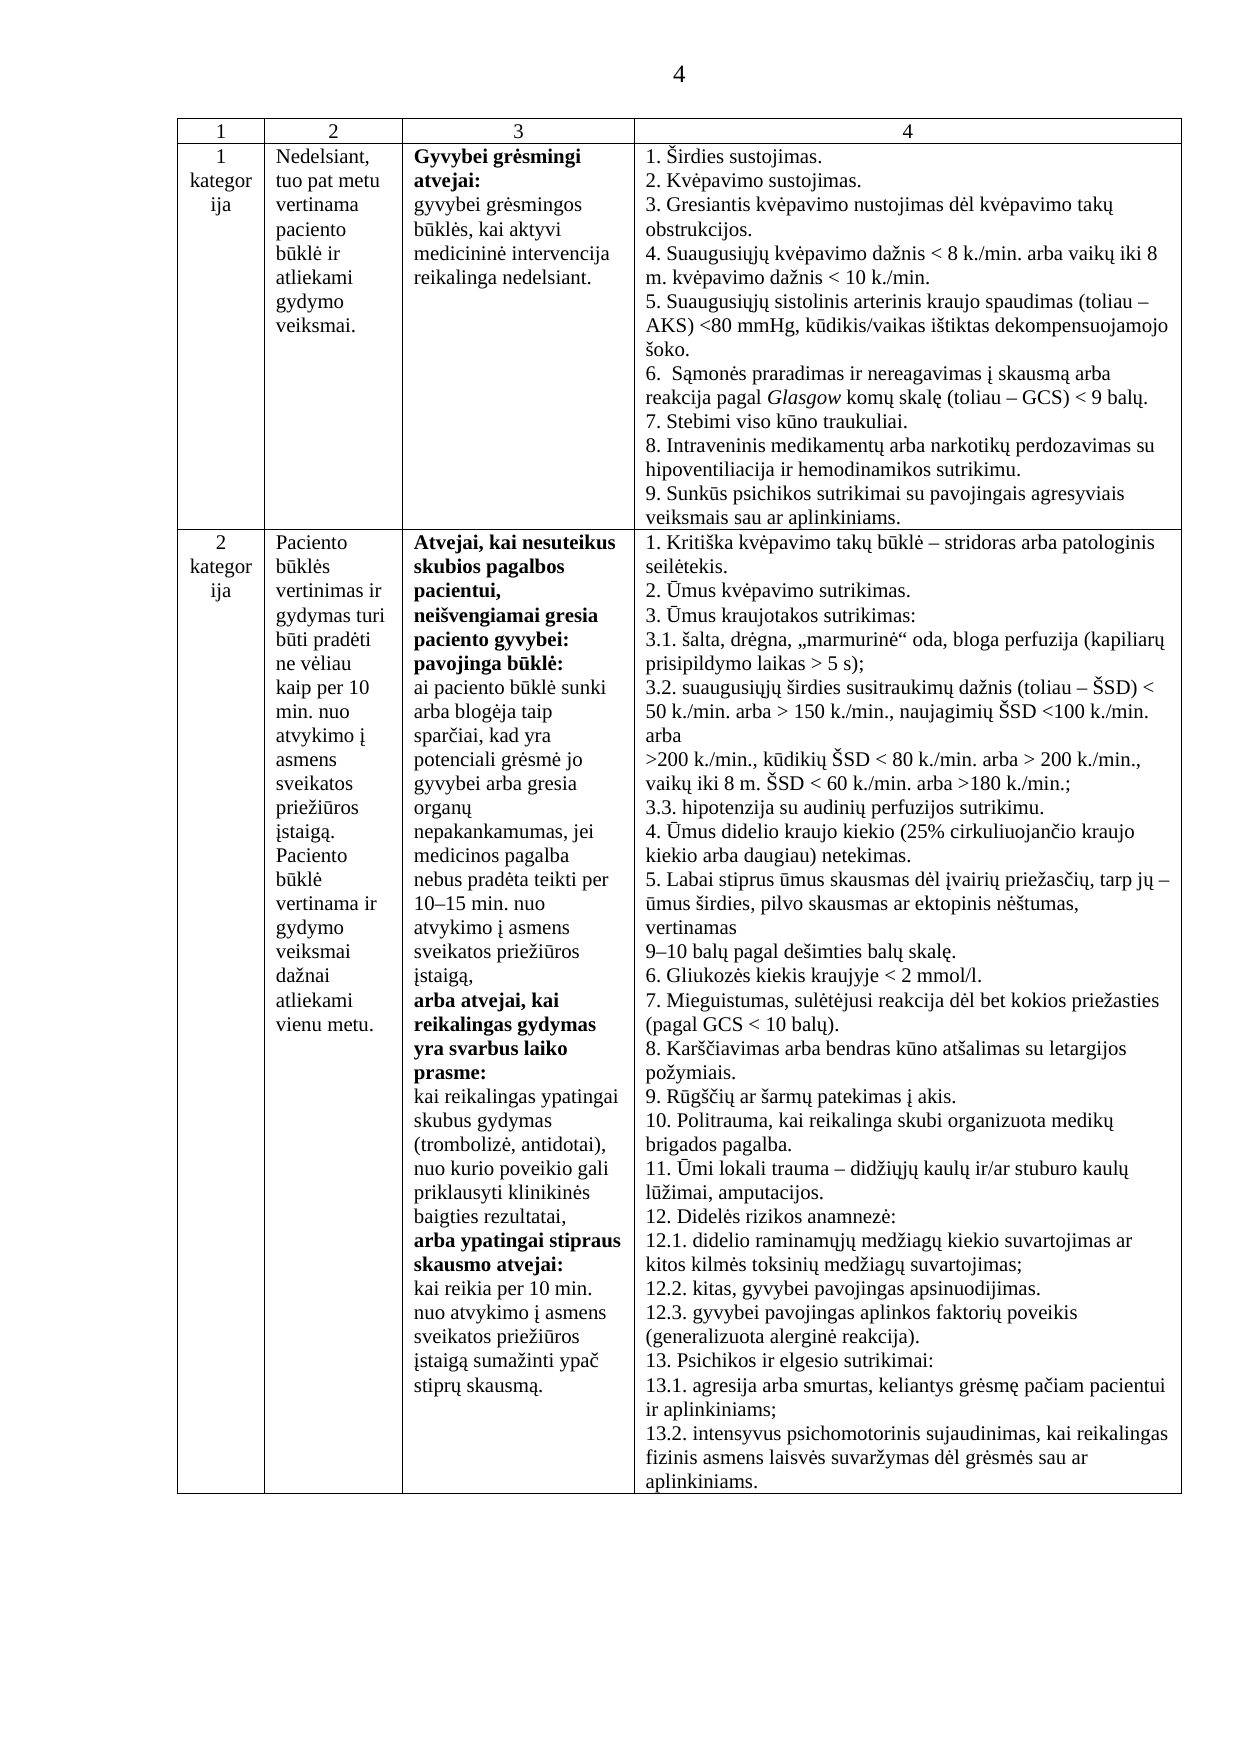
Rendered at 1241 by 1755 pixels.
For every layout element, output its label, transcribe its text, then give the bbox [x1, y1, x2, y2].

table_cell Paciento būklės vertinimas ir gydymas turi būti pradėti ne vėliau kaip per 10 min. nuo atvykimo į asmens sveikatos priežiūros įstaigą. Paciento būklė vertinama ir gydymo veiksmai dažnai atliekami vienu metu. [265, 530, 402, 1493]
table_cell Atvejai, kai nesuteikus skubios pagalbos pacientui, neišvengiamai gresia paciento gyvybei: pavojinga būklė: ai paciento būklė sunki arba blogėja taip sparčiai, kad yra potenciali grėsmė jo gyvybei arba gresia organų nepakankamumas, jei medicinos pagalba nebus pradėta teikti per 10–15 min. nuo atvykimo į asmens sveikatos priežiūros įstaigą, arba atvejai, kai reikalingas gydymas yra svarbus laiko prasme: kai reikalingas ypatingai skubus gydymas (trombolizė, antidotai), nuo kurio poveikio gali priklausyti klinikinės baigties rezultatai, arba ypatingai stipraus skausmo atvejai: kai reikia per 10 min. nuo atvykimo į asmens sveikatos priežiūros įstaigą sumažinti ypač stiprų skausmą. [403, 530, 634, 1493]
table_cell 2 kategorija [178, 530, 264, 1493]
table_cell 1 [178, 119, 264, 143]
table_cell 2 [265, 119, 402, 143]
table_cell Gyvybei grėsmingi atvejai: gyvybei grėsmingos būklės, kai aktyvi medicininė intervencija reikalinga nedelsiant. [403, 144, 634, 529]
table_cell 1. Kritiška kvėpavimo takų būklė – stridoras arba patologinis seilėtekis. 2. Ūmus kvėpavimo sutrikimas. 3. Ūmus kraujotakos sutrikimas: 3.1. šalta, drėgna, „marmurinė“ oda, bloga perfuzija (kapiliarų prisipildymo laikas > 5 s); 3.2. suaugusiųjų širdies susitraukimų dažnis (toliau – ŠSD) < 50 k./min. arba > 150 k./min., naujagimių ŠSD <100 k./min. arba >200 k./min., kūdikių ŠSD < 80 k./min. arba > 200 k./min., vaikų iki 8 m. ŠSD < 60 k./min. arba >180 k./min.; 3.3. hipotenzija su audinių perfuzijos sutrikimu. 4. Ūmus didelio kraujo kiekio (25% cirkuliuojančio kraujo kiekio arba daugiau) netekimas. 5. Labai stiprus ūmus skausmas dėl įvairių priežasčių, tarp jų – ūmus širdies, pilvo skausmas ar ektopinis nėštumas, vertinamas 9–10 balų pagal dešimties balų skalę. 6. Gliukozės kiekis kraujyje < 2 mmol/l. 7. Mieguistumas, sulėtėjusi reakcija dėl bet kokios priežasties (pagal GCS < 10 balų). 8. Karščiavimas arba bendras kūno atšalimas su letargijos požymiais. 9. Rūgščių ar šarmų patekimas į akis. 10. Politrauma, kai reikalinga skubi organizuota medikų brigados pagalba. 11. Ūmi lokali trauma – didžiųjų kaulų ir/ar stuburo kaulų lūžimai, amputacijos. 12. Didelės rizikos anamnezė: 12.1. didelio raminamųjų medžiagų kiekio suvartojimas ar kitos kilmės toksinių medžiagų suvartojimas; 12.2. kitas, gyvybei pavojingas apsinuodijimas. 12.3. gyvybei pavojingas aplinkos faktorių poveikis (generalizuota alerginė reakcija). 13. Psichikos ir elgesio sutrikimai: 13.1. agresija arba smurtas, keliantys grėsmę pačiam pacientui ir aplinkiniams; 13.2. intensyvus psichomotorinis sujaudinimas, kai reikalingas fizinis asmens laisvės suvaržymas dėl grėsmės sau ar aplinkiniams. [635, 530, 1181, 1493]
table_cell Nedelsiant, tuo pat metu vertinama paciento būklė ir atliekami gydymo veiksmai. [265, 144, 402, 529]
table_cell 4 [635, 119, 1181, 143]
table_cell 1 kategorija [178, 144, 264, 529]
table_cell 1. Širdies sustojimas. 2. Kvėpavimo sustojimas. 3. Gresiantis kvėpavimo nustojimas dėl kvėpavimo takų obstrukcijos. 4. Suaugusiųjų kvėpavimo dažnis < 8 k./min. arba vaikų iki 8 m. kvėpavimo dažnis < 10 k./min. 5. Suaugusiųjų sistolinis arterinis kraujo spaudimas (toliau – AKS) <80 mmHg, kūdikis/vaikas ištiktas dekompensuojamojo šoko. 6. Sąmonės praradimas ir nereagavimas į skausmą arba reakcija pagal Glasgow komų skalę (toliau – GCS) < 9 balų. 7. Stebimi viso kūno traukuliai. 8. Intraveninis medikamentų arba narkotikų perdozavimas su hipoventiliacija ir hemodinamikos sutrikimu. 9. Sunkūs psichikos sutrikimai su pavojingais agresyviais veiksmais sau ar aplinkiniams. [635, 144, 1181, 529]
table_cell 3 [403, 119, 634, 143]
